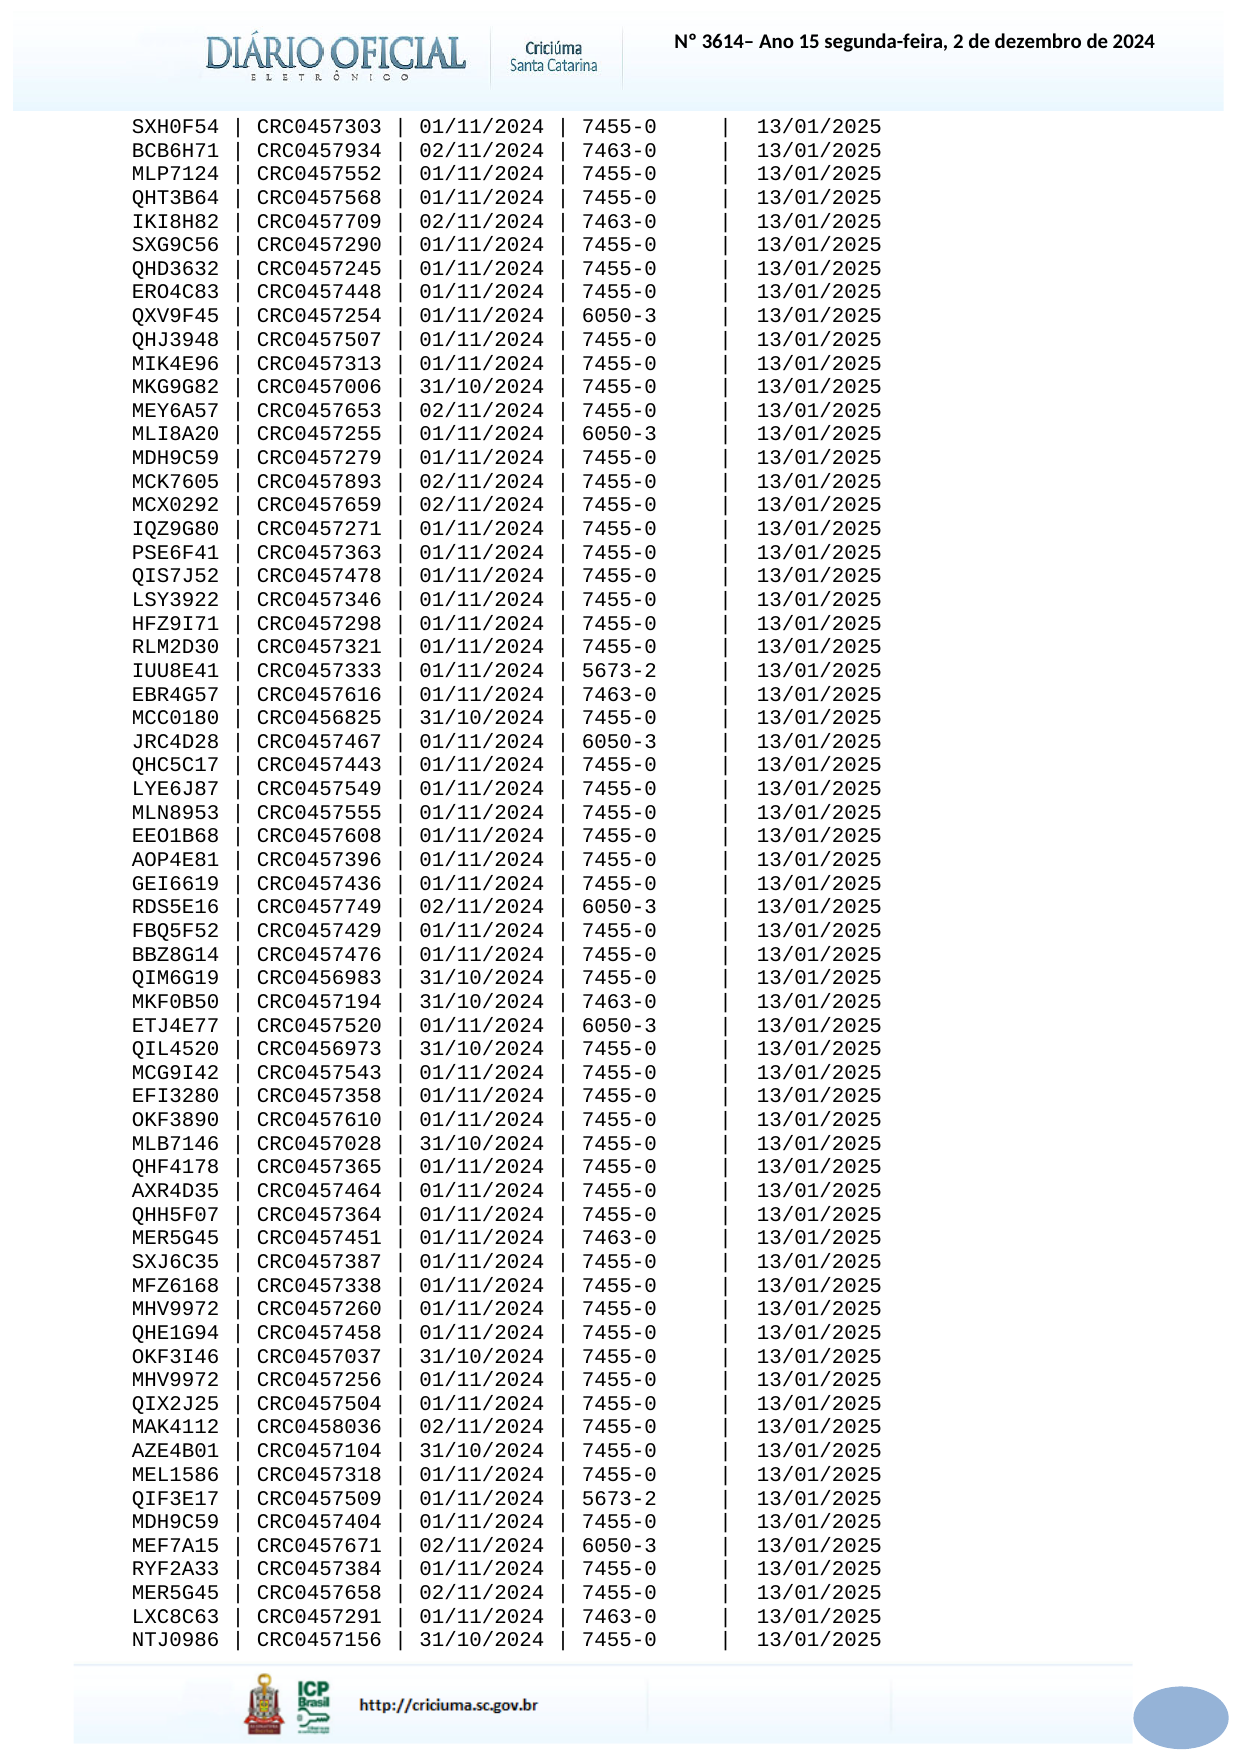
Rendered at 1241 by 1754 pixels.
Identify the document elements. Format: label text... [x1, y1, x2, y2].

text JRC4D28 | CRC0457467 | 01/11/2024 | 6050-3 | 13/01/2025 [44, 731, 1181, 754]
text MLN8953 | CRC0457555 | 01/11/2024 | 7455-0 | 13/01/2025 [44, 802, 1181, 825]
text FBQ5F52 | CRC0457429 | 01/11/2024 | 7455-0 | 13/01/2025 [44, 920, 1181, 944]
text RDS5E16 | CRC0457749 | 02/11/2024 | 6050-3 | 13/01/2025 [44, 896, 1181, 920]
text MFZ6168 | CRC0457338 | 01/11/2024 | 7455-0 | 13/01/2025 [44, 1275, 1181, 1298]
text MIK4E96 | CRC0457313 | 01/11/2024 | 7455-0 | 13/01/2025 [44, 352, 1181, 376]
text IKI8H82 | CRC0457709 | 02/11/2024 | 7463-0 | 13/01/2025 [44, 211, 1181, 234]
text LXC8C63 | CRC0457291 | 01/11/2024 | 7463-0 | 13/01/2025 [44, 1606, 1181, 1629]
text ETJ4E77 | CRC0457520 | 01/11/2024 | 6050-3 | 13/01/2025 [44, 1014, 1181, 1038]
text AZE4B01 | CRC0457104 | 31/10/2024 | 7455-0 | 13/01/2025 [44, 1440, 1181, 1464]
text NTJ0986 | CRC0457156 | 31/10/2024 | 7455-0 | 13/01/2025 [44, 1629, 1181, 1653]
text ERO4C83 | CRC0457448 | 01/11/2024 | 7455-0 | 13/01/2025 [44, 282, 1181, 305]
text SXH0F54 | CRC0457303 | 01/11/2024 | 7455-0 | 13/01/2025 [44, 116, 1181, 140]
text HFZ9I71 | CRC0457298 | 01/11/2024 | 7455-0 | 13/01/2025 [44, 613, 1181, 636]
text OKF3I46 | CRC0457037 | 31/10/2024 | 7455-0 | 13/01/2025 [44, 1346, 1181, 1369]
text MCK7605 | CRC0457893 | 02/11/2024 | 7455-0 | 13/01/2025 [44, 471, 1181, 494]
text MEF7A15 | CRC0457671 | 02/11/2024 | 6050-3 | 13/01/2025 [44, 1535, 1181, 1558]
text QHH5F07 | CRC0457364 | 01/11/2024 | 7455-0 | 13/01/2025 [44, 1204, 1181, 1227]
text QIS7J52 | CRC0457478 | 01/11/2024 | 7455-0 | 13/01/2025 [44, 565, 1181, 589]
text QHT3B64 | CRC0457568 | 01/11/2024 | 7455-0 | 13/01/2025 [44, 187, 1181, 211]
text MLB7146 | CRC0457028 | 31/10/2024 | 7455-0 | 13/01/2025 [44, 1133, 1181, 1156]
text IUU8E41 | CRC0457333 | 01/11/2024 | 5673-2 | 13/01/2025 [44, 660, 1181, 683]
text QXV9F45 | CRC0457254 | 01/11/2024 | 6050-3 | 13/01/2025 [44, 305, 1181, 329]
text MEY6A57 | CRC0457653 | 02/11/2024 | 7455-0 | 13/01/2025 [44, 400, 1181, 423]
text AXR4D35 | CRC0457464 | 01/11/2024 | 7455-0 | 13/01/2025 [44, 1180, 1181, 1204]
text QHF4178 | CRC0457365 | 01/11/2024 | 7455-0 | 13/01/2025 [44, 1156, 1181, 1180]
text IQZ9G80 | CRC0457271 | 01/11/2024 | 7455-0 | 13/01/2025 [44, 518, 1181, 542]
text EFI3280 | CRC0457358 | 01/11/2024 | 7455-0 | 13/01/2025 [44, 1086, 1181, 1109]
text MAK4112 | CRC0458036 | 02/11/2024 | 7455-0 | 13/01/2025 [44, 1417, 1181, 1440]
text MHV9972 | CRC0457260 | 01/11/2024 | 7455-0 | 13/01/2025 [44, 1298, 1181, 1322]
text QHJ3948 | CRC0457507 | 01/11/2024 | 7455-0 | 13/01/2025 [44, 329, 1181, 352]
text GEI6619 | CRC0457436 | 01/11/2024 | 7455-0 | 13/01/2025 [44, 873, 1181, 896]
text QIM6G19 | CRC0456983 | 31/10/2024 | 7455-0 | 13/01/2025 [44, 967, 1181, 991]
text BBZ8G14 | CRC0457476 | 01/11/2024 | 7455-0 | 13/01/2025 [44, 944, 1181, 967]
text MCC0180 | CRC0456825 | 31/10/2024 | 7455-0 | 13/01/2025 [44, 707, 1181, 731]
text EEO1B68 | CRC0457608 | 01/11/2024 | 7455-0 | 13/01/2025 [44, 825, 1181, 849]
text MKG9G82 | CRC0457006 | 31/10/2024 | 7455-0 | 13/01/2025 [44, 376, 1181, 400]
text QHC5C17 | CRC0457443 | 01/11/2024 | 7455-0 | 13/01/2025 [44, 754, 1181, 778]
text LYE6J87 | CRC0457549 | 01/11/2024 | 7455-0 | 13/01/2025 [44, 778, 1181, 802]
text RLM2D30 | CRC0457321 | 01/11/2024 | 7455-0 | 13/01/2025 [44, 636, 1181, 660]
text AOP4E81 | CRC0457396 | 01/11/2024 | 7455-0 | 13/01/2025 [44, 849, 1181, 873]
text MLI8A20 | CRC0457255 | 01/11/2024 | 6050-3 | 13/01/2025 [44, 423, 1181, 447]
text QHE1G94 | CRC0457458 | 01/11/2024 | 7455-0 | 13/01/2025 [44, 1322, 1181, 1346]
text RYF2A33 | CRC0457384 | 01/11/2024 | 7455-0 | 13/01/2025 [44, 1558, 1181, 1582]
text MLP7124 | CRC0457552 | 01/11/2024 | 7455-0 | 13/01/2025 [44, 163, 1181, 187]
text MCG9I42 | CRC0457543 | 01/11/2024 | 7455-0 | 13/01/2025 [44, 1062, 1181, 1086]
text OKF3890 | CRC0457610 | 01/11/2024 | 7455-0 | 13/01/2025 [44, 1109, 1181, 1133]
text MEL1586 | CRC0457318 | 01/11/2024 | 7455-0 | 13/01/2025 [44, 1464, 1181, 1487]
text SXG9C56 | CRC0457290 | 01/11/2024 | 7455-0 | 13/01/2025 [44, 234, 1181, 258]
text QHD3632 | CRC0457245 | 01/11/2024 | 7455-0 | 13/01/2025 [44, 258, 1181, 282]
text MER5G45 | CRC0457658 | 02/11/2024 | 7455-0 | 13/01/2025 [44, 1582, 1181, 1606]
text PSE6F41 | CRC0457363 | 01/11/2024 | 7455-0 | 13/01/2025 [44, 542, 1181, 565]
text EBR4G57 | CRC0457616 | 01/11/2024 | 7463-0 | 13/01/2025 [44, 683, 1181, 707]
text MCX0292 | CRC0457659 | 02/11/2024 | 7455-0 | 13/01/2025 [44, 494, 1181, 518]
text BCB6H71 | CRC0457934 | 02/11/2024 | 7463-0 | 13/01/2025 [44, 140, 1181, 163]
text MDH9C59 | CRC0457279 | 01/11/2024 | 7455-0 | 13/01/2025 [44, 447, 1181, 471]
text QIF3E17 | CRC0457509 | 01/11/2024 | 5673-2 | 13/01/2025 [44, 1487, 1181, 1511]
text QIL4520 | CRC0456973 | 31/10/2024 | 7455-0 | 13/01/2025 [44, 1038, 1181, 1062]
text MKF0B50 | CRC0457194 | 31/10/2024 | 7463-0 | 13/01/2025 [44, 991, 1181, 1014]
text MHV9972 | CRC0457256 | 01/11/2024 | 7455-0 | 13/01/2025 [44, 1369, 1181, 1393]
text LSY3922 | CRC0457346 | 01/11/2024 | 7455-0 | 13/01/2025 [44, 589, 1181, 613]
text MDH9C59 | CRC0457404 | 01/11/2024 | 7455-0 | 13/01/2025 [44, 1511, 1181, 1535]
text MER5G45 | CRC0457451 | 01/11/2024 | 7463-0 | 13/01/2025 [44, 1227, 1181, 1251]
text SXJ6C35 | CRC0457387 | 01/11/2024 | 7455-0 | 13/01/2025 [44, 1251, 1181, 1275]
text QIX2J25 | CRC0457504 | 01/11/2024 | 7455-0 | 13/01/2025 [44, 1393, 1181, 1417]
